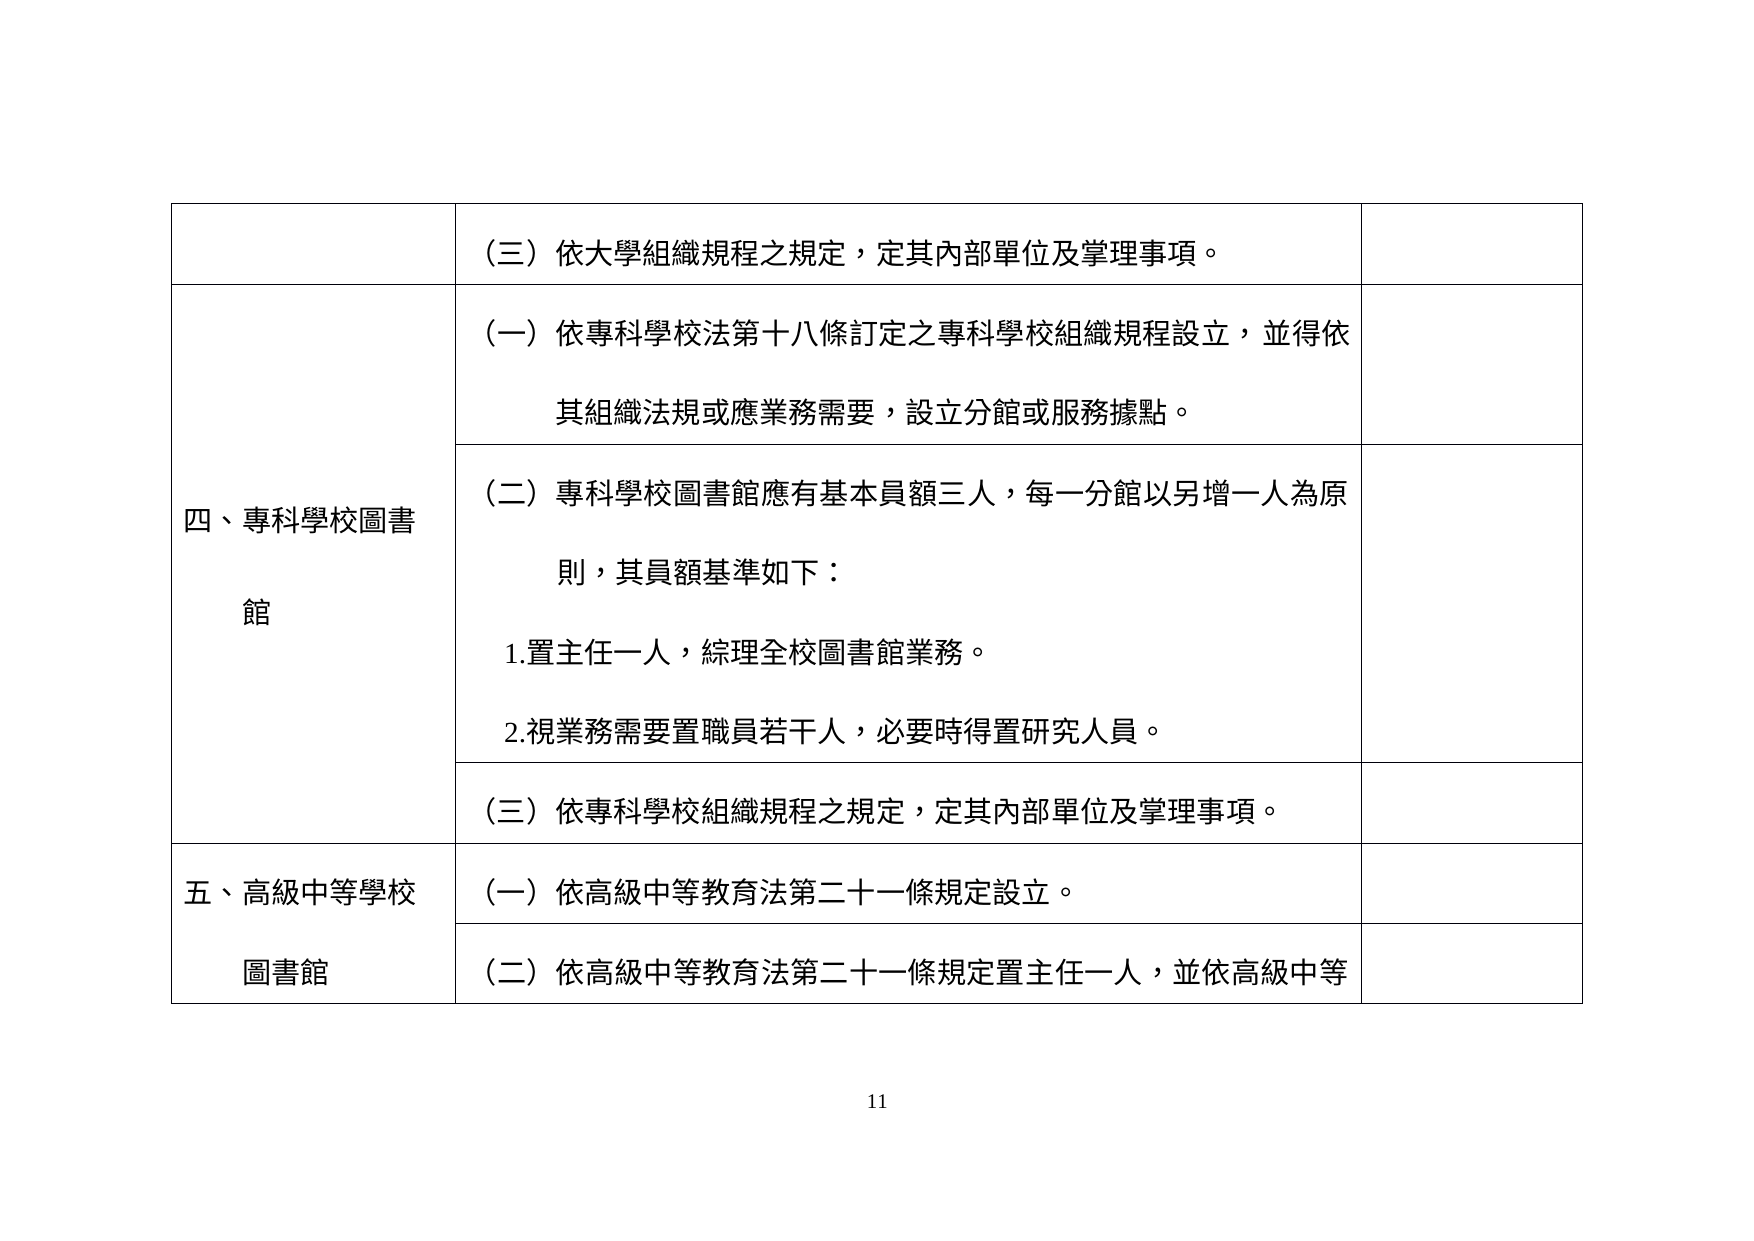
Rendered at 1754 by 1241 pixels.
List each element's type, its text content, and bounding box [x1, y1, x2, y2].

table_cell （一）依高級中等教育法第二十一條規定設立。 [456, 844, 1361, 923]
table_cell [1362, 285, 1582, 443]
table_cell [1362, 924, 1582, 1003]
table_cell （三）依大學組織規程之規定，定其內部單位及掌理事項。 [456, 204, 1361, 284]
table_cell [1362, 204, 1582, 284]
table_cell （一）依專科學校法第十八條訂定之專科學校組織規程設立，並得依其組織法規或應業務需要，設立分館或服務據點。 [456, 285, 1361, 443]
table_cell 四、專科學校圖書 館 [172, 285, 455, 842]
table_cell [172, 204, 455, 284]
table_cell 五、高級中等學校圖書館 [172, 844, 455, 1003]
table_cell [1362, 445, 1582, 762]
table_cell （三）依專科學校組織規程之規定，定其內部單位及掌理事項。 [456, 763, 1361, 842]
table_cell [1362, 844, 1582, 923]
table_cell [1362, 763, 1582, 842]
table_cell （二）專科學校圖書館應有基本員額三人，每一分館以另增一人為原則，其員額基準如下： 1.置主任一人，綜理全校圖書館業務。 2.視業務需要置職員若干人，必要時得置研究人員。 [456, 445, 1361, 762]
table_cell （二）依高級中等教育法第二十一條規定置主任一人，並依高級中等 [456, 924, 1361, 1003]
